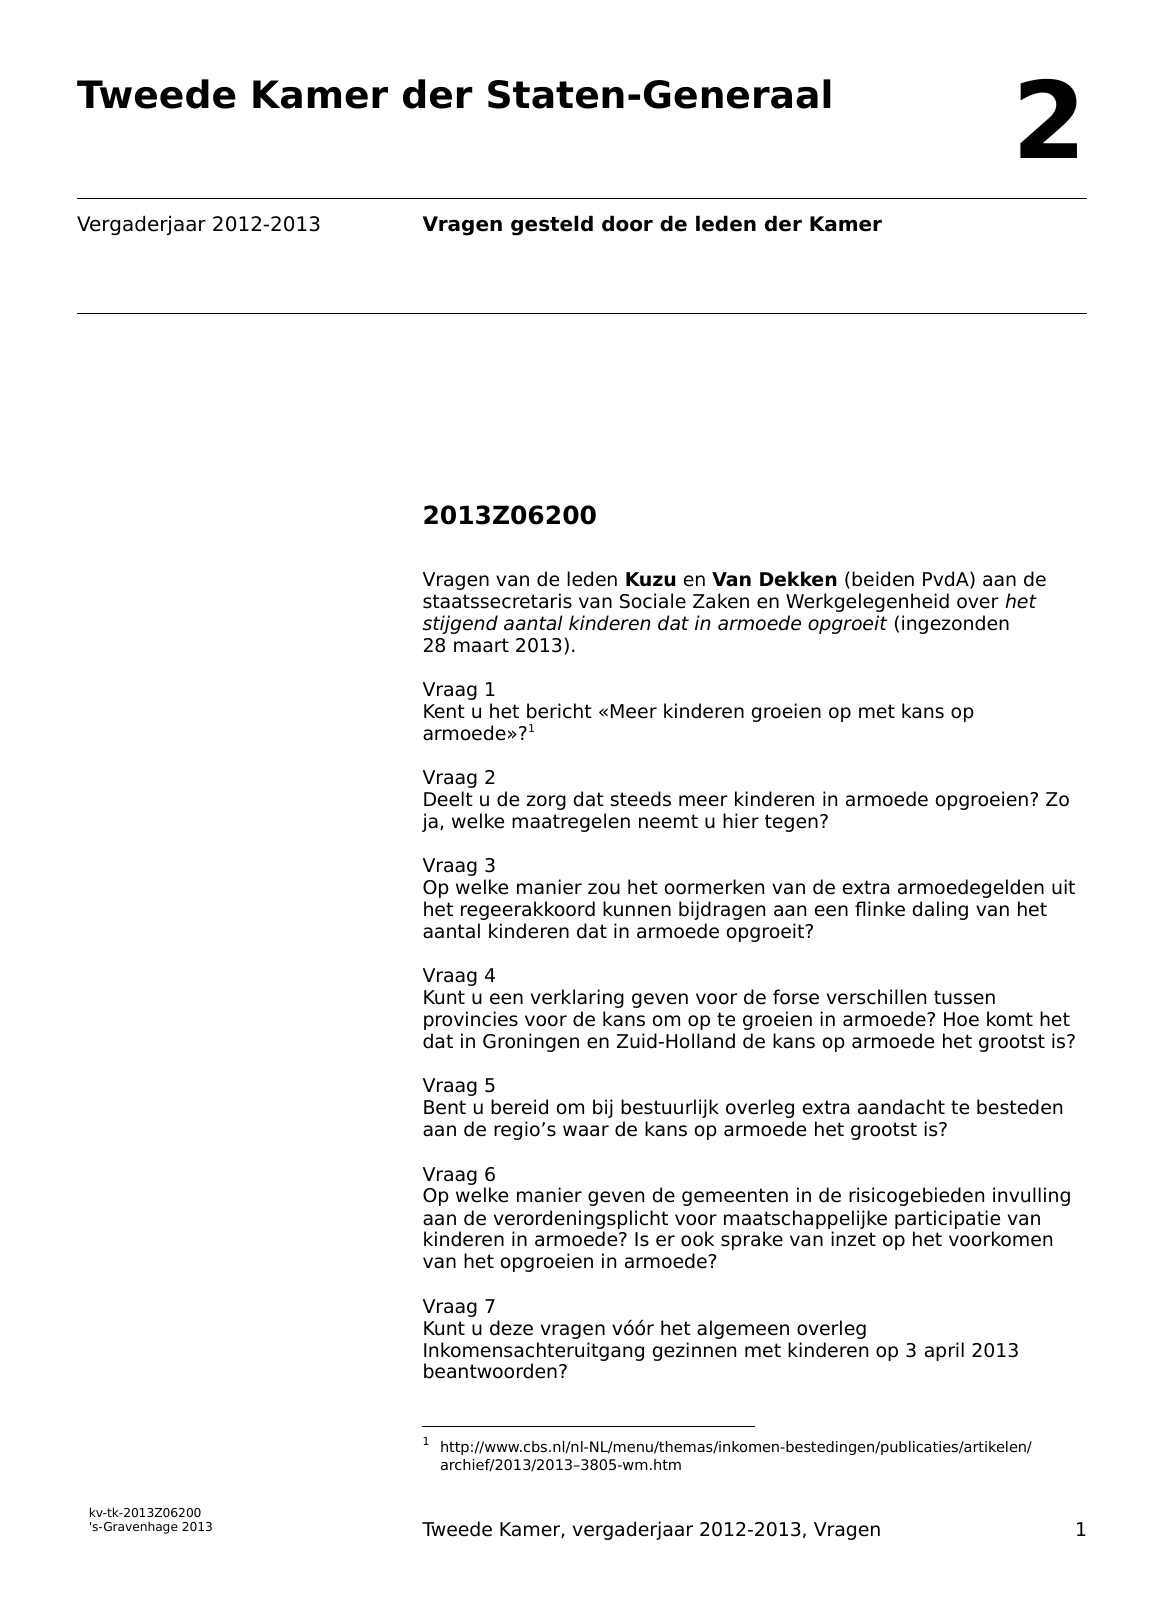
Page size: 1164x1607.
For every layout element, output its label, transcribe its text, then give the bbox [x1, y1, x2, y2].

text http://www.cbs.nl/nl-NL/menu/themas/inkomen-bestedingen/publicaties/artikelen/archief/2013/2013–3805-wm.htm [422, 1435, 1087, 1474]
text Op welke manier geven de gemeenten in de risicogebieden invulling aan de verordeningsplicht voor maatschappelijke participatie van kinderen in armoede? Is er ook sprake van inzet op het voorkomen van het opgroeien in armoede? [422, 1185, 1087, 1273]
table_header 2 [886, 59, 1087, 198]
text Vraag 5 [422, 1075, 1087, 1097]
text Kunt u een verklaring geven voor de forse verschillen tussen provincies voor de kans om op te groeien in armoede? Hoe komt het dat in Groningen en Zuid-Holland de kans op armoede het grootst is? [422, 987, 1087, 1053]
text Bent u bereid om bij bestuurlijk overleg extra aandacht te besteden aan de regio’s waar de kans op armoede het grootst is? [422, 1097, 1087, 1141]
table_cell Vergaderjaar 2012-2013 [77, 199, 422, 313]
text Deelt u de zorg dat steeds meer kinderen in armoede opgroeien? Zo ja, welke maatregelen neemt u hier tegen? [422, 789, 1087, 833]
text Vraag 1 [422, 679, 1087, 701]
text Op welke manier zou het oormerken van de extra armoedegelden uit het regeerakkoord kunnen bijdragen aan een flinke daling van het aantal kinderen dat in armoede opgroeit? [422, 877, 1087, 943]
text kv-tk-2013Z06200 [88, 1506, 323, 1520]
text Vraag 3 [422, 855, 1087, 877]
text Vraag 2 [422, 767, 1087, 789]
text Vragen van de leden Kuzu en Van Dekken (beiden PvdA) aan de staatssecretaris van Sociale Zaken en Werkgelegenheid over het stijgend aantal kinderen dat in armoede opgroeit (ingezonden 28 maart 2013). [422, 569, 1087, 657]
text 2013Z06200 [422, 501, 1087, 531]
text Vraag 6 [422, 1163, 1087, 1185]
text Vraag 4 [422, 965, 1087, 987]
text 's-Gravenhage 2013 [88, 1520, 323, 1534]
text Kunt u deze vragen vóór het algemeen overleg Inkomensachteruitgang gezinnen met kinderen op 3 april 2013 beantwoorden? [422, 1317, 1087, 1383]
text Vraag 7 [422, 1296, 1087, 1317]
table_cell Vragen gesteld door de leden der Kamer [422, 199, 1087, 313]
table_header Tweede Kamer der Staten-Generaal [77, 59, 886, 198]
text Kent u het bericht «Meer kinderen groeien op met kans op armoede»? [422, 701, 1087, 745]
